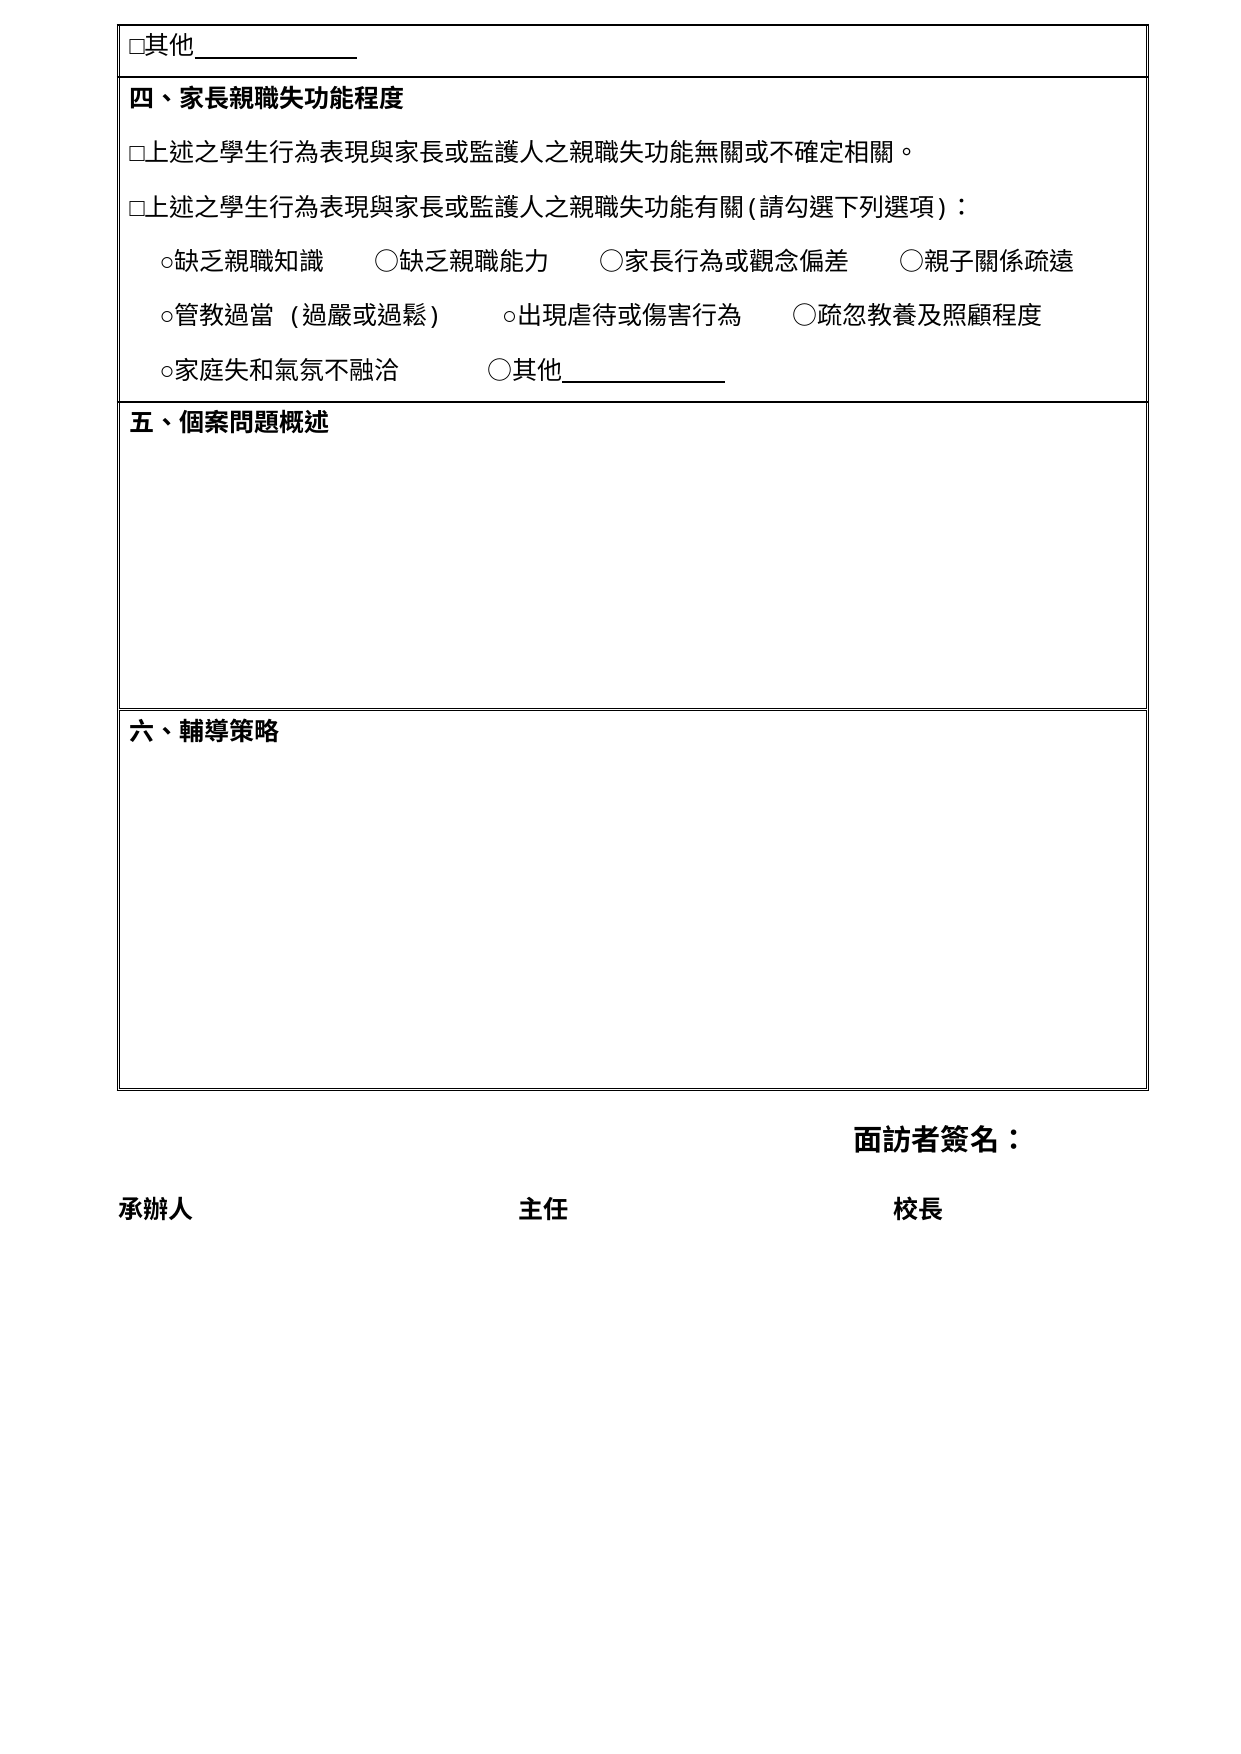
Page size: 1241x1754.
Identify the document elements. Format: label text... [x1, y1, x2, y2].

table_cell □其他 [120, 26, 1146, 76]
table_cell 六、輔導策略 [120, 711, 1146, 1088]
text 面訪者簽名： [118, 1116, 1122, 1158]
table_cell 五、個案問題概述 [120, 403, 1146, 708]
table_cell 四、家長親職失功能程度 □上述之學生行為表現與家長或監護人之親職失功能無關或不確定相關。 □上述之學生行為表現與家長或監護人之親職失功能有關(請勾選下列選項)： ○缺乏親職知識 ○缺乏親職能力 ○家長行為或觀念偏差 ○親子關係疏遠 ○管教過當 (過嚴或過鬆) ○出現虐待或傷害行為 ○疏忽教養及照顧程度 ○家庭失和氣氛不融洽 ○其他 [120, 78, 1146, 401]
text 承辦人 主任 校長 [118, 1190, 1122, 1226]
